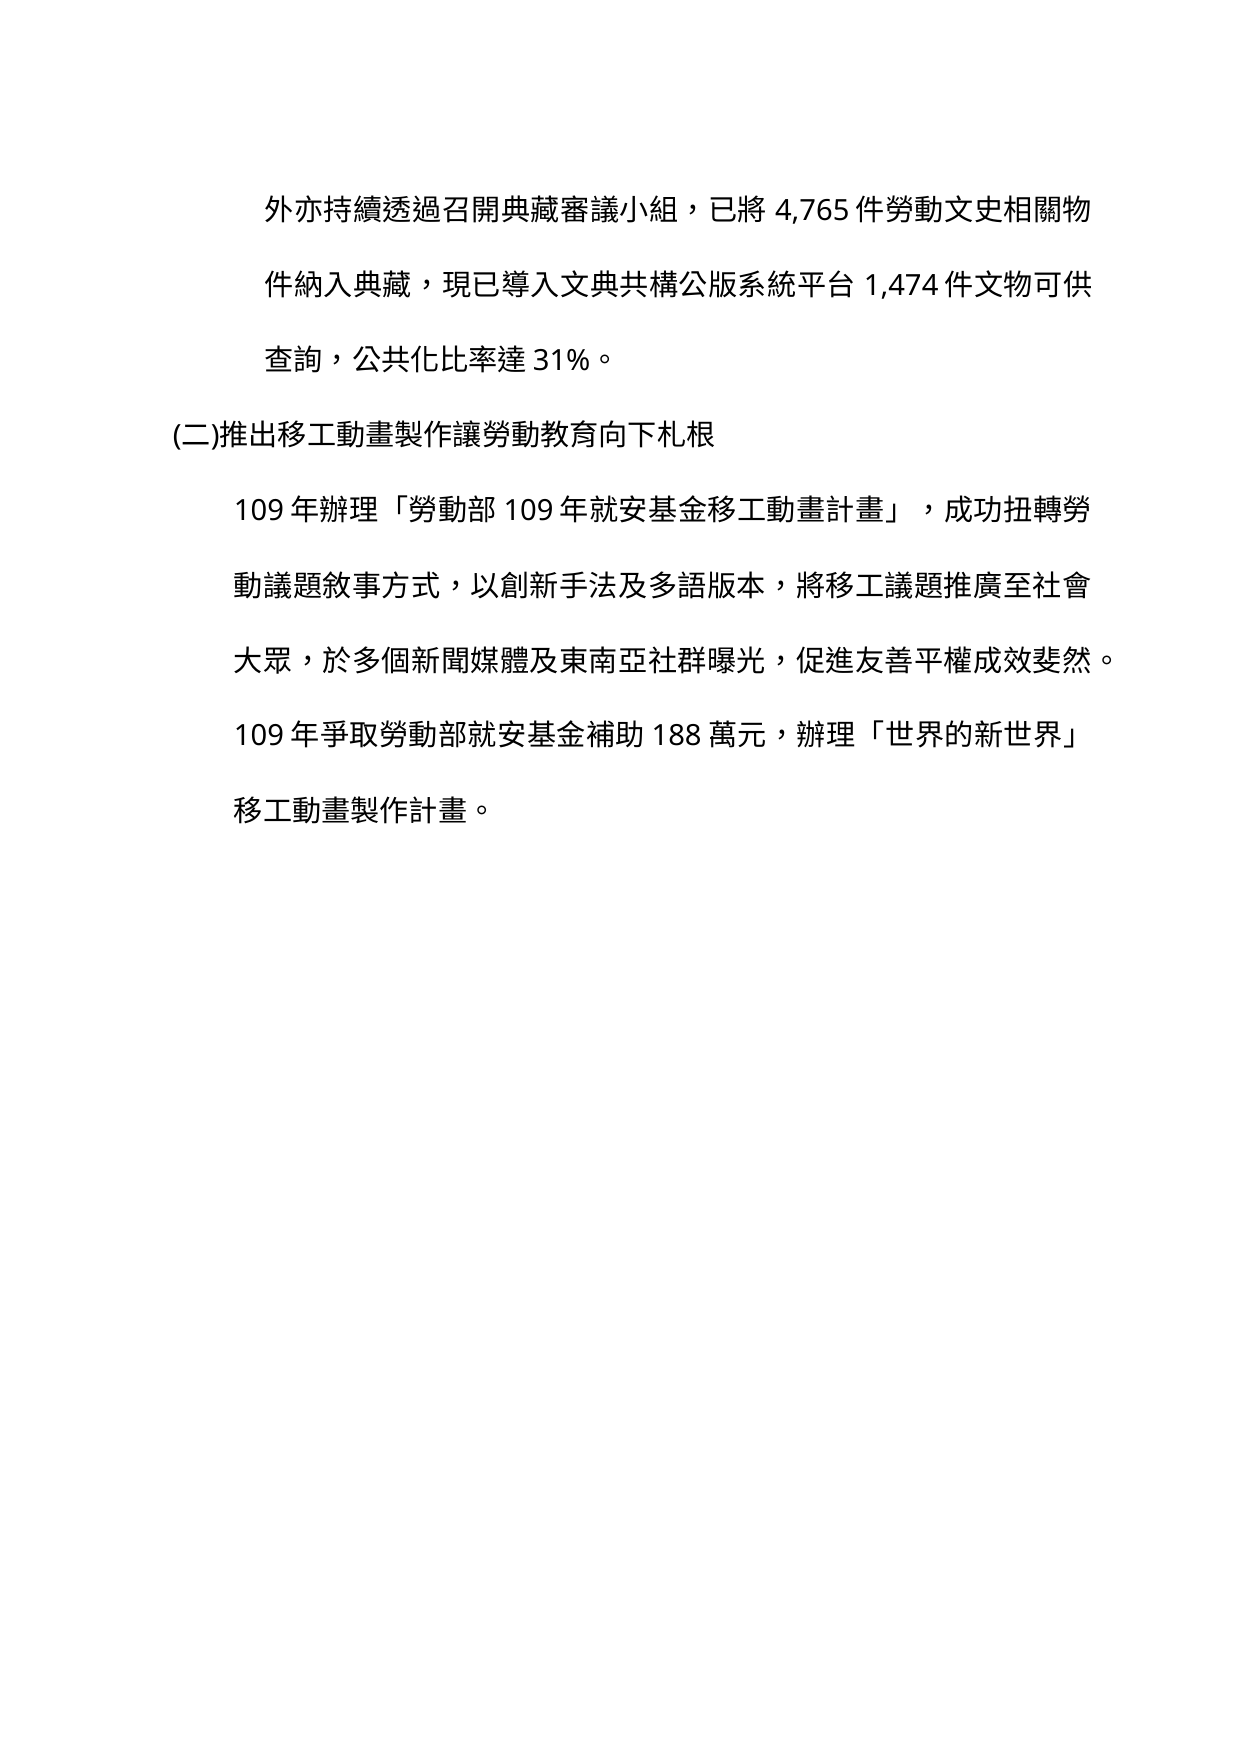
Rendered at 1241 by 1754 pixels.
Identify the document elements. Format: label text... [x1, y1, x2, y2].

text (二)推出移工動畫製作讓勞動教育向下札根 [173, 389, 1092, 464]
text 外亦持續透過召開典藏審議小組，已將4,765件勞動文史相關物件納入典藏，現已導入文典共構公版系統平台1,474件文物可供查詢，公共化比率達31%。 [235, 164, 1092, 389]
text 109年辦理「勞動部109年就安基金移工動畫計畫」，成功扭轉勞動議題敘事方式，以創新手法及多語版本，將移工議題推廣至社會大眾，於多個新聞媒體及東南亞社群曝光，促進友善平權成效斐然。109年爭取勞動部就安基金補助188萬元，辦理「世界的新世界」移工動畫製作計畫。 [234, 464, 1092, 839]
